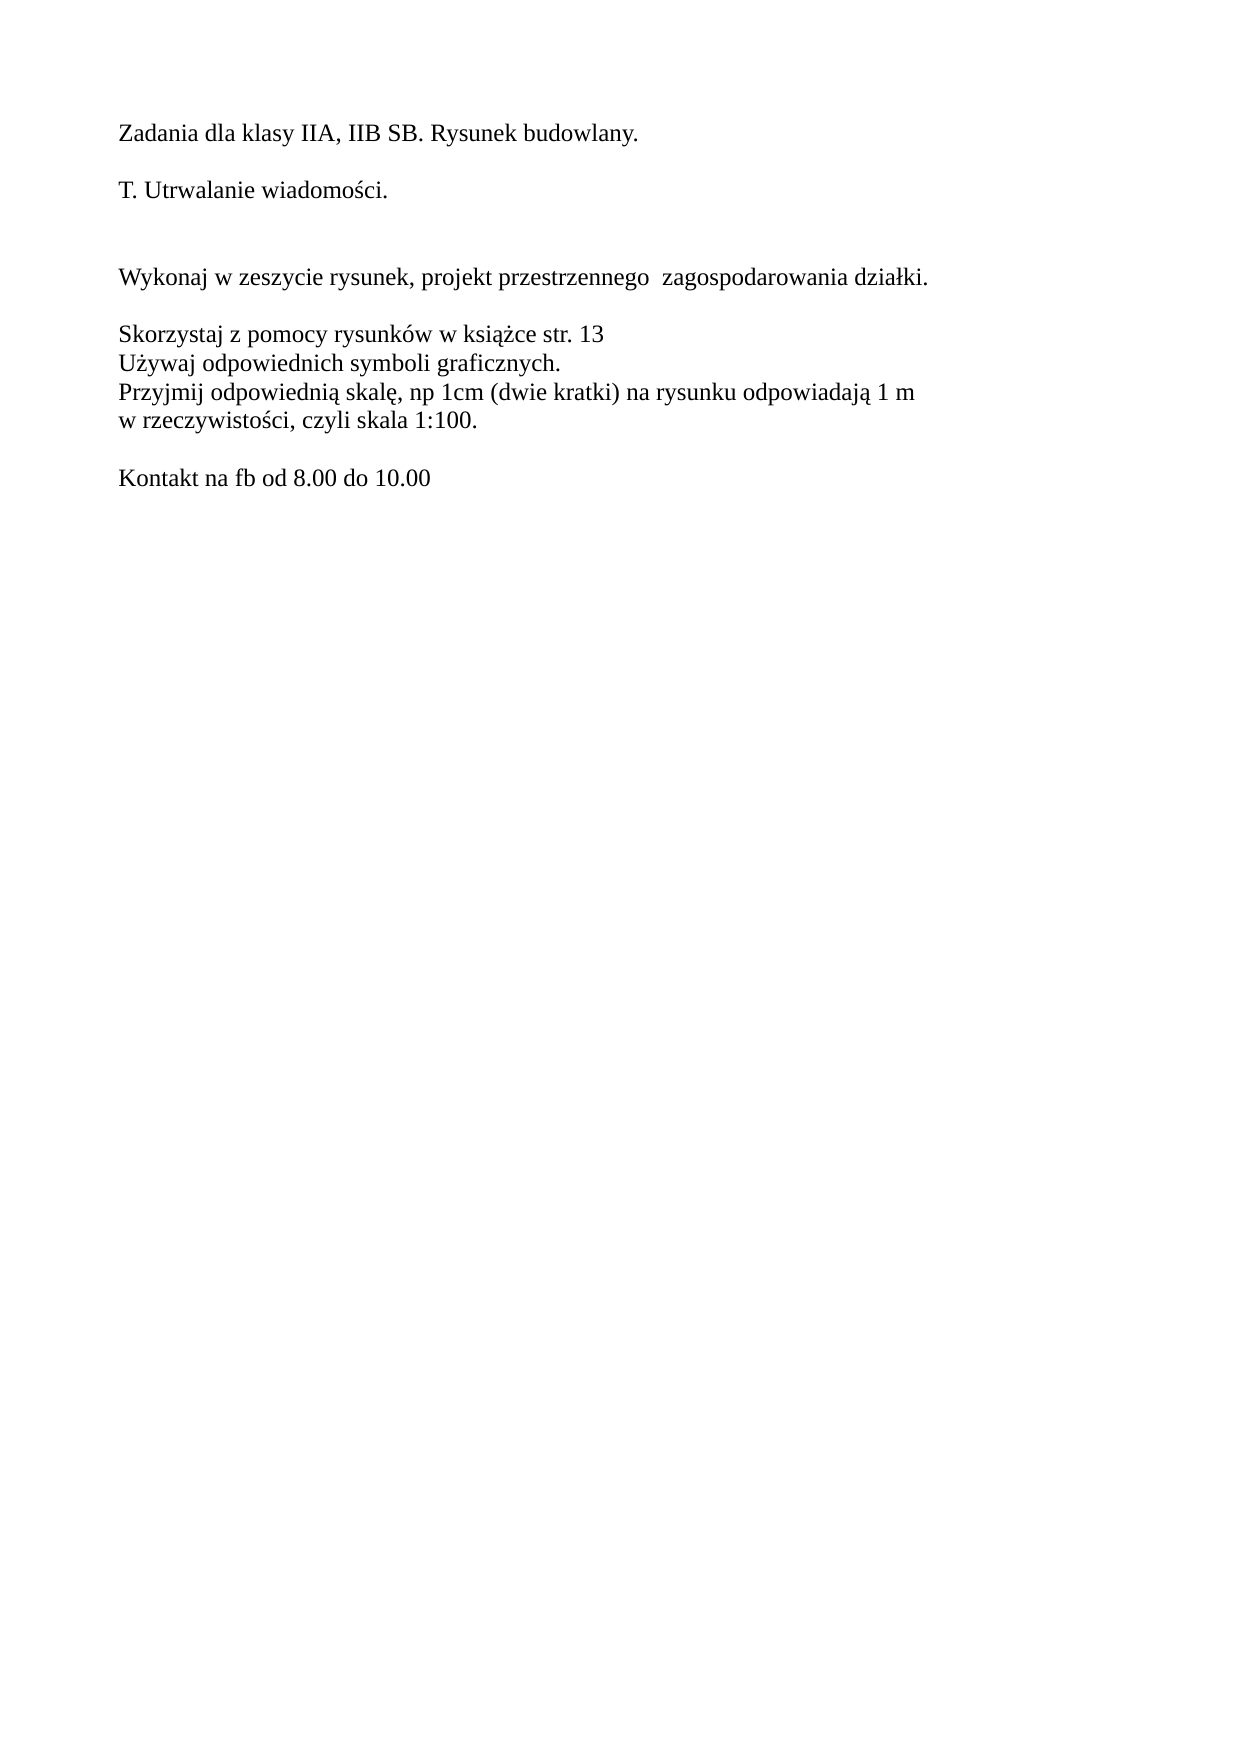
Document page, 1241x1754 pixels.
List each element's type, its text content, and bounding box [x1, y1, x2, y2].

text Wykonaj w zeszycie rysunek, projekt przestrzennego zagospodarowania działki. [118, 262, 1122, 291]
text Zadania dla klasy IIA, IIB SB. Rysunek budowlany. [118, 118, 1122, 147]
text Przyjmij odpowiednią skalę, np 1cm (dwie kratki) na rysunku odpowiadają 1 m [118, 377, 1122, 406]
text Kontakt na fb od 8.00 do 10.00 [118, 463, 1122, 492]
text Skorzystaj z pomocy rysunków w książce str. 13 [118, 319, 1122, 348]
text Używaj odpowiednich symboli graficznych. [118, 348, 1122, 377]
text T. Utrwalanie wiadomości. [118, 176, 1122, 204]
text w rzeczywistości, czyli skala 1:100. [118, 406, 1122, 434]
